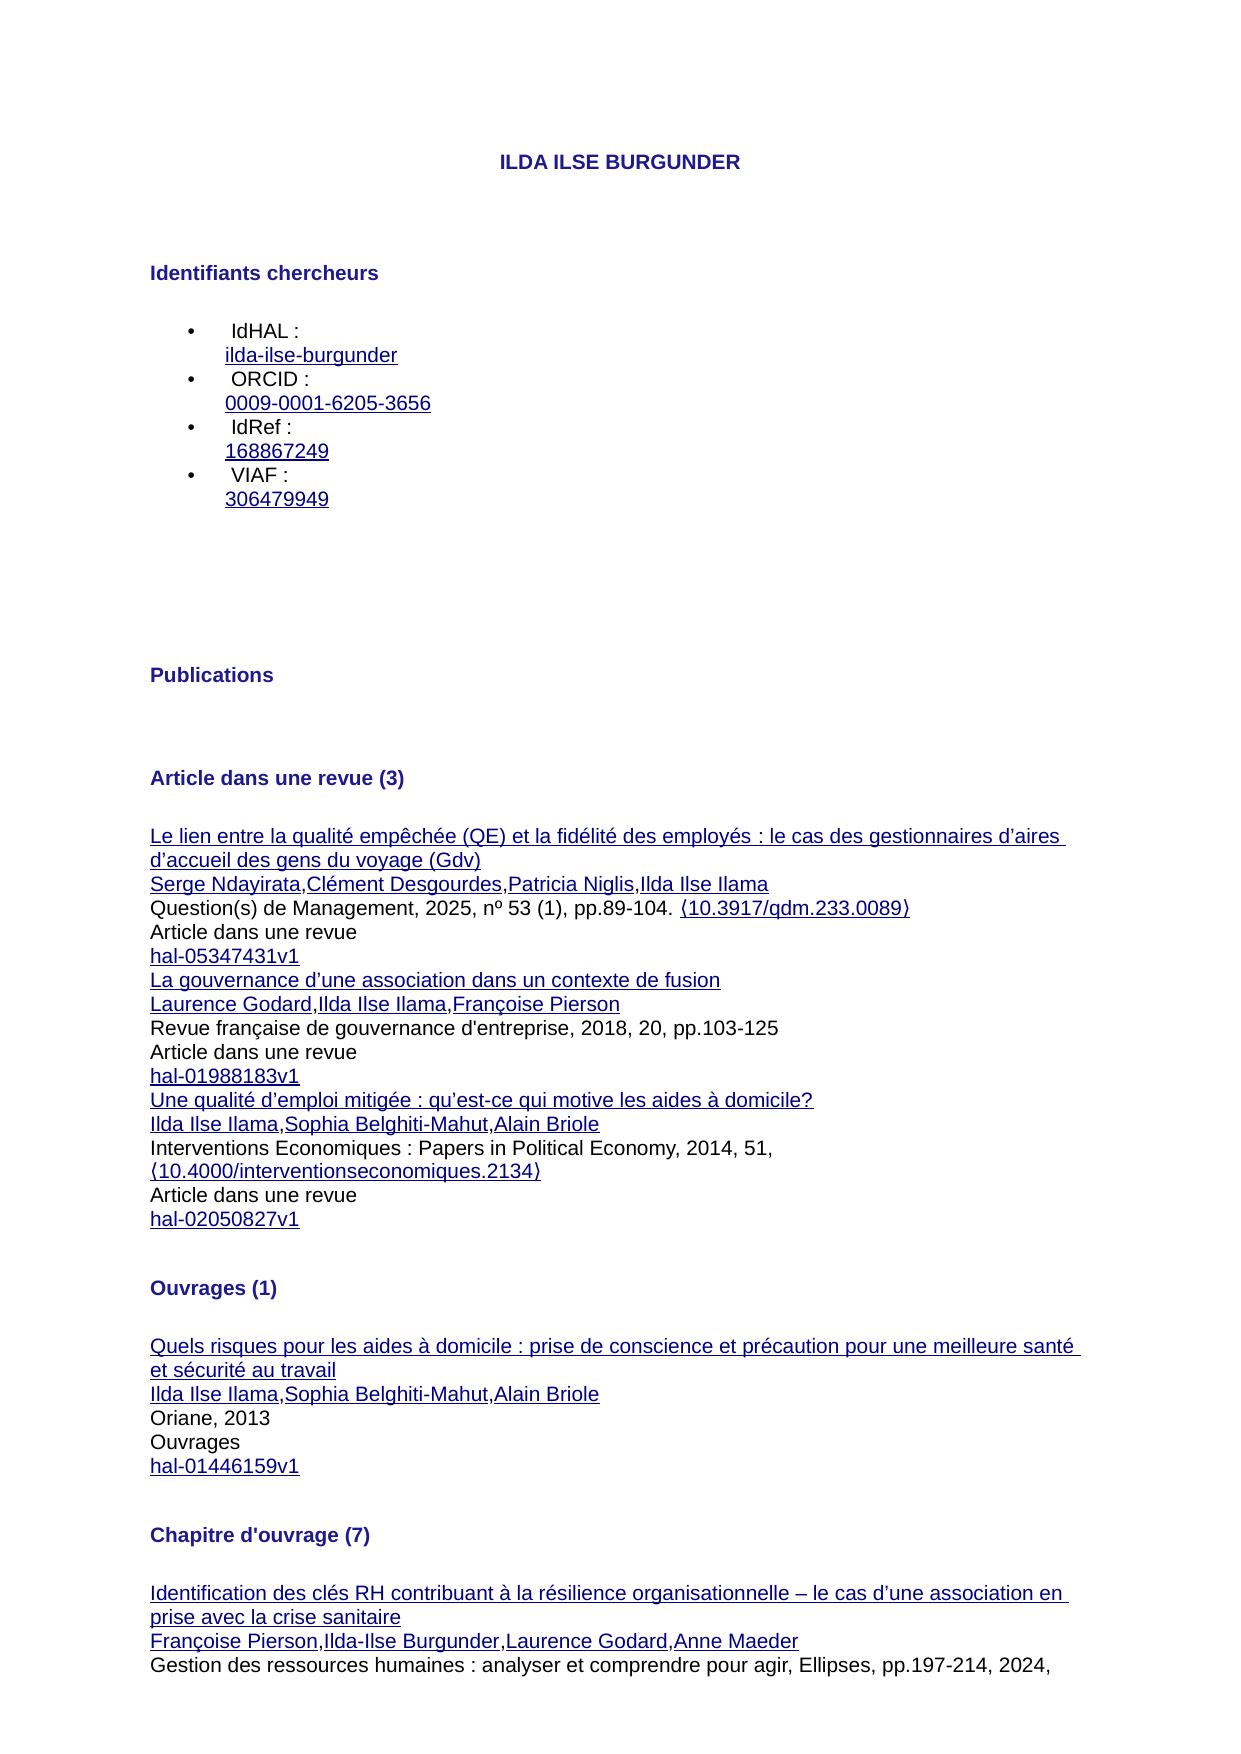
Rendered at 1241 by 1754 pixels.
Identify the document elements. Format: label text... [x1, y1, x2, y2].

list VIAF : [187, 462, 1090, 486]
subtitle Article dans une revue (3) [150, 766, 1090, 789]
list 168867249 [187, 438, 1090, 462]
list 0009-0001-6205-3656 [187, 391, 1090, 414]
table_cell Une qualité d’emploi mitigée : qu’est-ce qui motive les aides à domicile? Ilda Ilse Ilama,Sophia Belghiti-Mahut,Alain Briole Interventions Economiques : Papers in Political Economy, 2014, 51, ⟨10.4000/interventionseconomiques.2134⟩ Article dans une revue hal-02050827v1 [150, 1088, 1090, 1231]
subtitle Chapitre d'ouvrage (7) [150, 1523, 1090, 1547]
list 306479949 [187, 486, 1090, 510]
list IdHAL : [187, 319, 1090, 343]
list ilda-ilse-burgunder [187, 343, 1090, 367]
table_cell La gouvernance d’une association dans un contexte de fusion Laurence Godard,Ilda Ilse Ilama,Françoise Pierson Revue française de gouvernance d'entreprise, 2018, 20, pp.103-125 Article dans une revue hal-01988183v1 [150, 968, 1090, 1087]
subtitle Ouvrages (1) [150, 1276, 1090, 1300]
subtitle Publications [150, 662, 1090, 686]
table_header Quels risques pour les aides à domicile : prise de conscience et précaution pour une meilleure santé et sécurité au travail Ilda Ilse Ilama,Sophia Belghiti-Mahut,Alain Briole Oriane, 2013 Ouvrages hal-01446159v1 [150, 1334, 1090, 1478]
list IdRef : [187, 414, 1090, 438]
table_header Identification des clés RH contribuant à la résilience organisationnelle – le cas d’une association en prise avec la crise sanitaire Françoise Pierson,Ilda-Ilse Burgunder,Laurence Godard,Anne Maeder Gestion des ressources humaines : analyser et comprendre pour agir, Ellipses, pp.197-214, 2024, [150, 1581, 1090, 1677]
table_header Le lien entre la qualité empêchée (QE) et la fidélité des employés : le cas des gestionnaires d’aires d’accueil des gens du voyage (Gdv) Serge Ndayirata,Clément Desgourdes,Patricia Niglis,Ilda Ilse Ilama Question(s) de Management, 2025, nº 53 (1), pp.89-104. ⟨10.3917/qdm.233.0089⟩ Article dans une revue hal-05347431v1 [150, 824, 1090, 968]
subtitle Identifiants chercheurs [150, 260, 1090, 284]
subtitle ILDA ILSE BURGUNDER [150, 150, 1090, 174]
list ORCID : [187, 367, 1090, 391]
